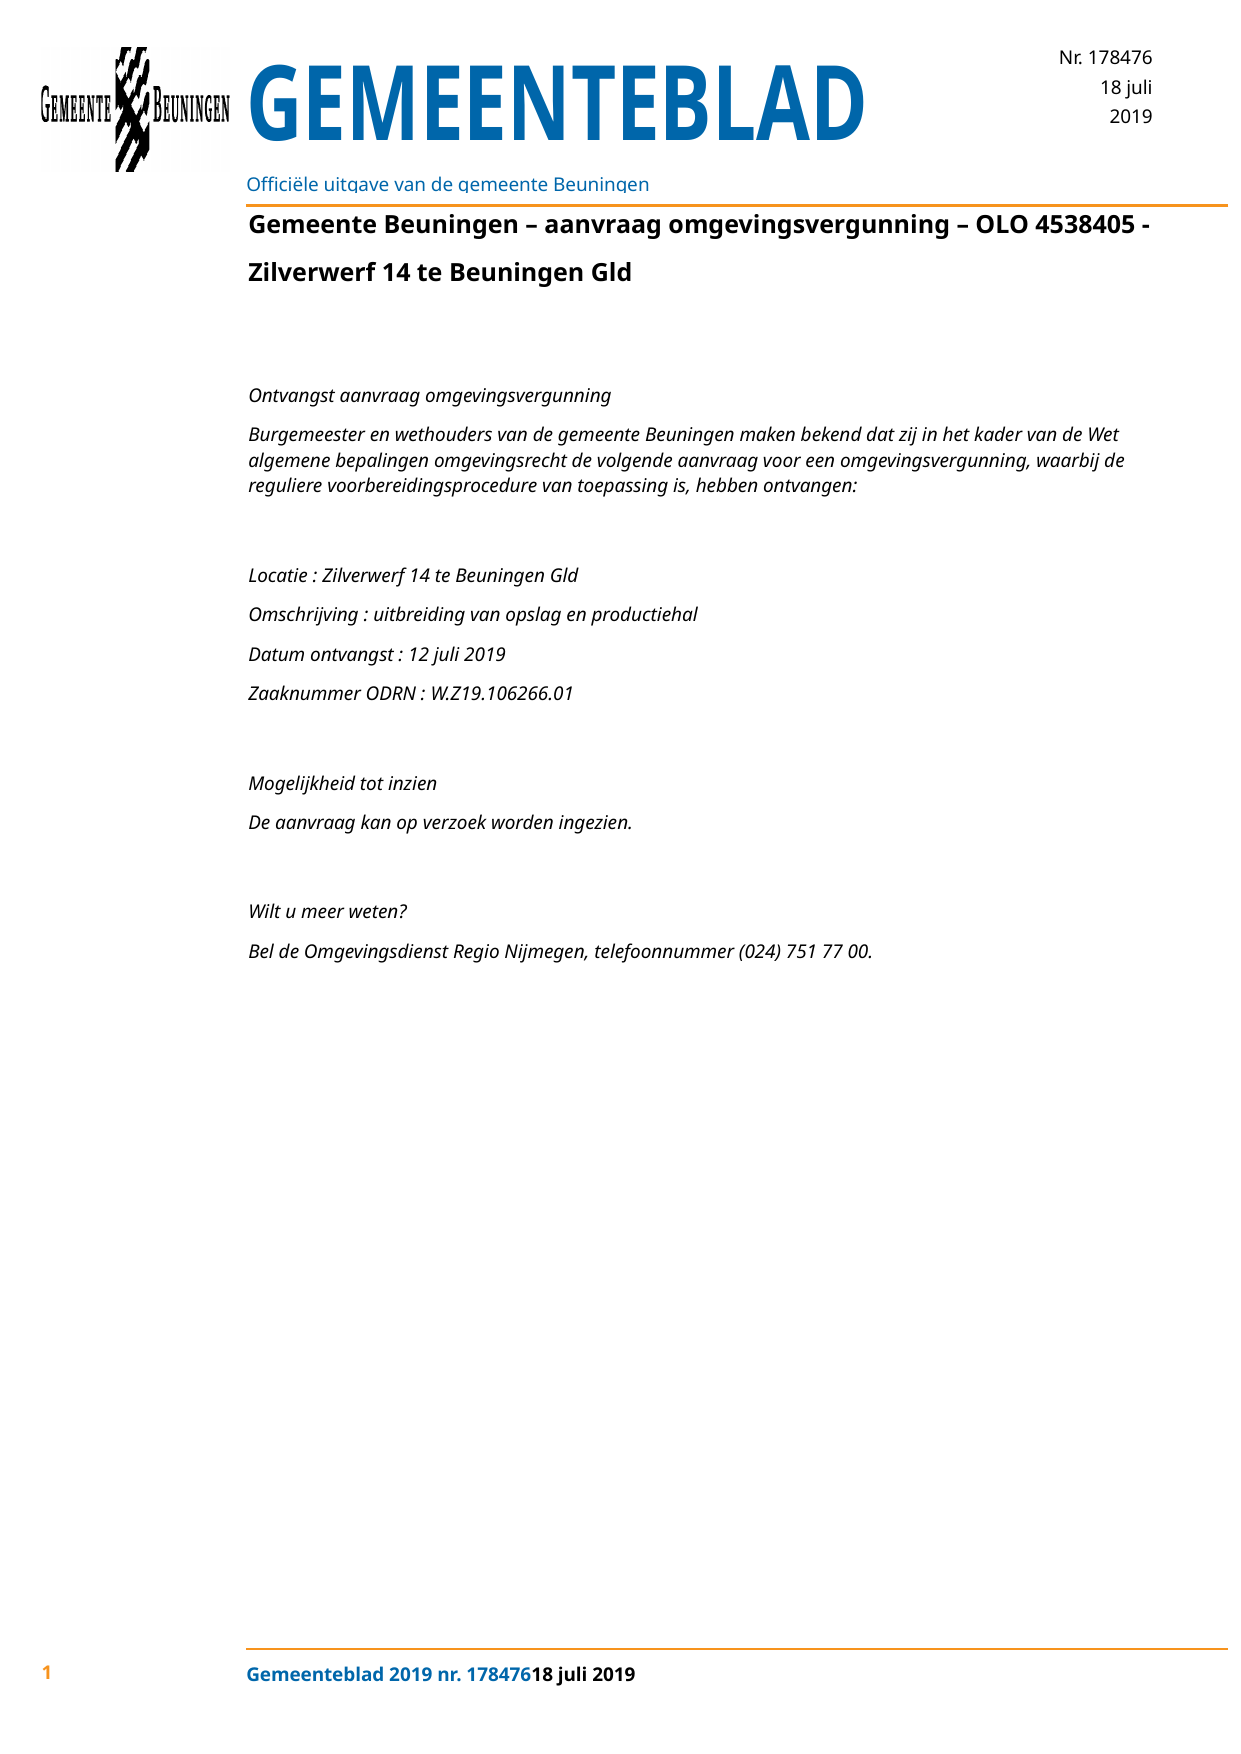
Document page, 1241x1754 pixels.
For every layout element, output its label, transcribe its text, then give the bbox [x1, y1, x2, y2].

text Omschrijving : uitbreiding van opslag en productiehal [248, 602, 1152, 627]
text Datum ontvangst : 12 juli 2019 [248, 641, 1152, 667]
text Ontvangst aanvraag omgevingsvergunning [248, 382, 1152, 408]
text Locatie : Zilverwerf 14 te Beuningen Gld [248, 562, 1152, 588]
text Wilt u meer weten? [248, 899, 1152, 924]
text Gemeente Beuningen – aanvraag omgevingsvergunning – OLO 4538405 - Zilverwerf 14 te Beuningen Gld [248, 207, 1152, 288]
text Bel de Omgevingsdienst Regio Nijmegen, telefoonnummer (024) 751 77 00. [248, 938, 1152, 964]
text De aanvraag kan op verzoek worden ingezien. [248, 809, 1152, 835]
text Zaaknummer ODRN : W.Z19.106266.01 [248, 680, 1152, 706]
text Mogelijkheid tot inzien [248, 770, 1152, 796]
picture [41, 47, 231, 172]
text Burgemeester en wethouders van de gemeente Beuningen maken bekend dat zij in het kader van de Wet algemene bepalingen omgevingsrecht de volgende aanvraag voor een omgevingsvergunning, waarbij de reguliere voorbereidingsprocedure van toepassing is, hebben ontvangen: [248, 421, 1152, 498]
